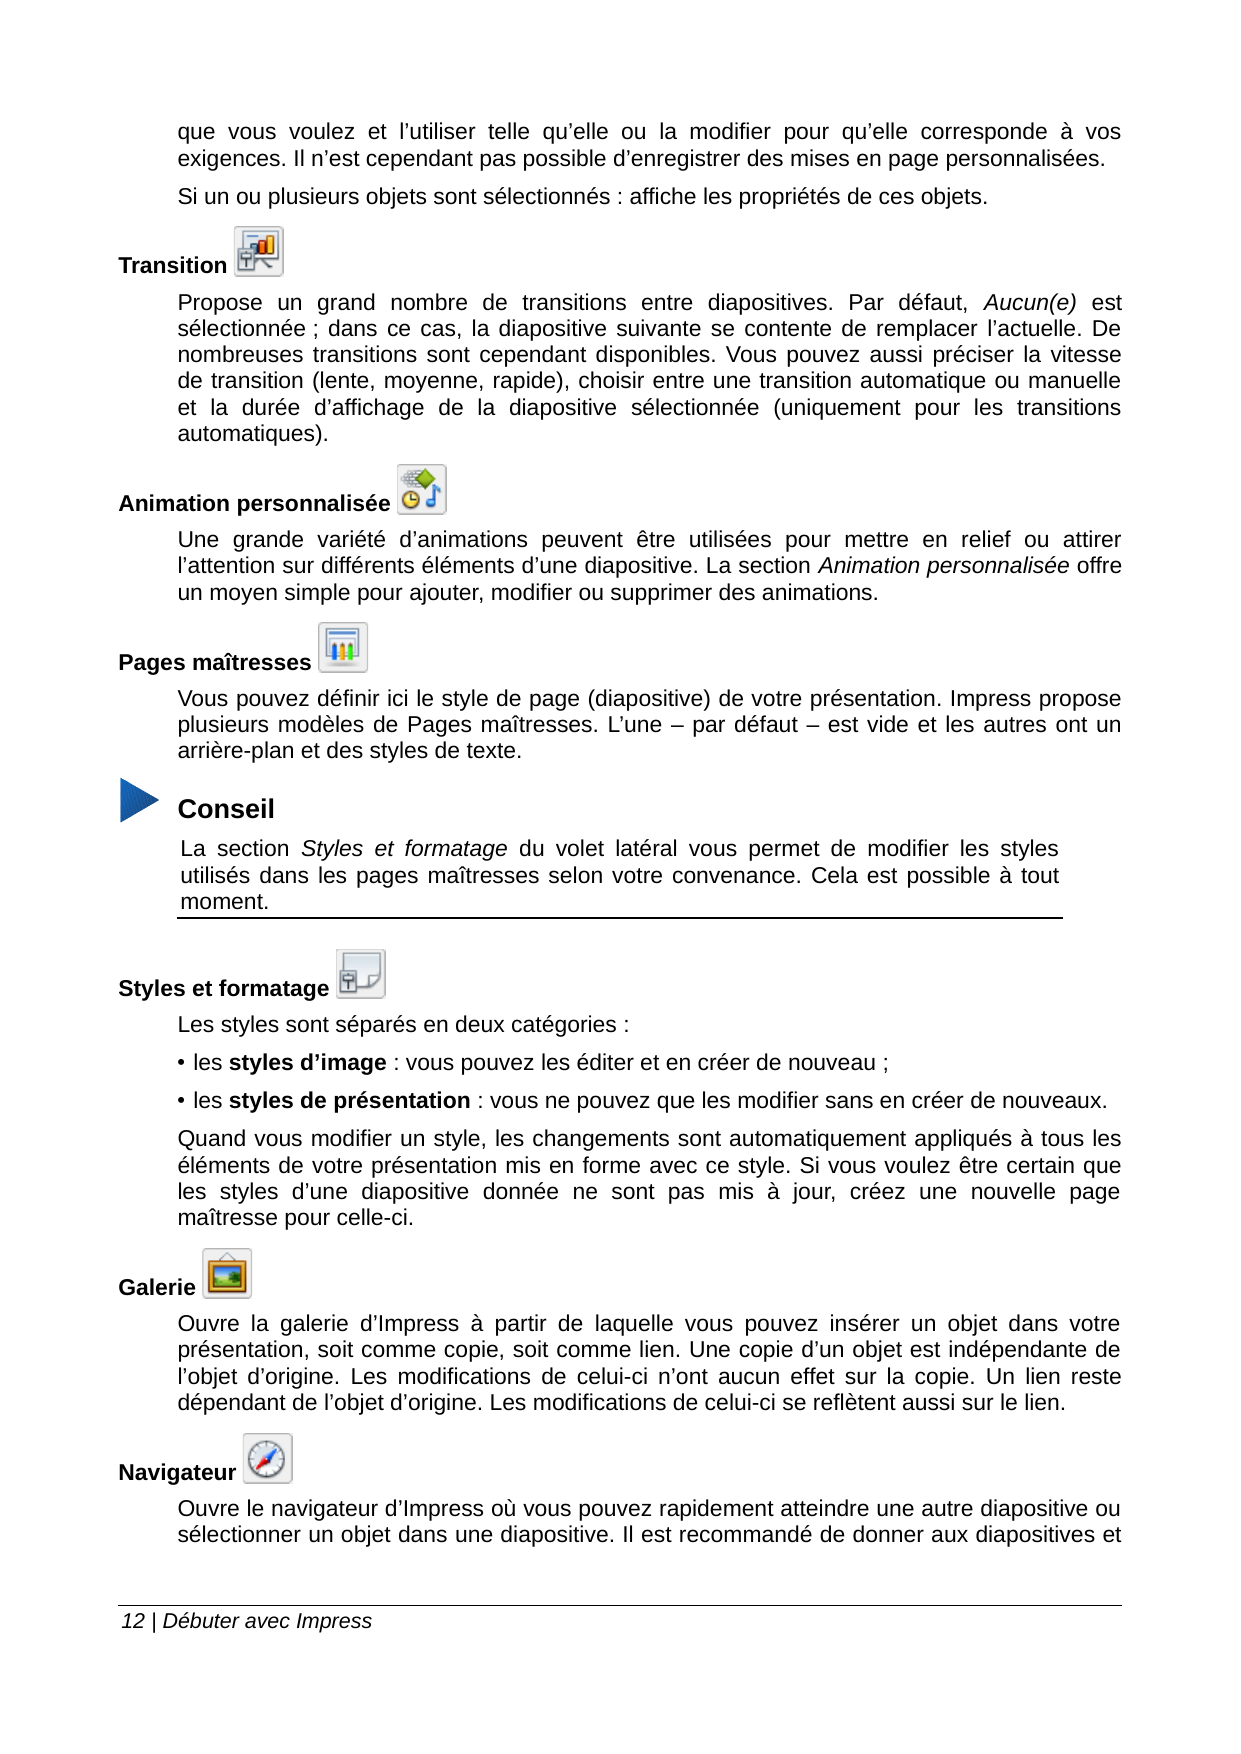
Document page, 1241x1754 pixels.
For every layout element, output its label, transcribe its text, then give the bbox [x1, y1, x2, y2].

list les styles d’image : vous pouvez les éditer et en créer de nouveau ; [177, 1049, 1122, 1075]
text Navigateur [118, 1427, 1122, 1495]
text Styles et formatage [118, 943, 1122, 1011]
picture [336, 949, 386, 999]
picture [233, 226, 284, 277]
text que vous voulez et l’utiliser telle qu’elle ou la modifier pour qu’elle corresponde à vos exigences. Il n’est cependant pas possible d’enregistrer des mises en page personnalisées. [177, 118, 1122, 171]
picture [318, 622, 369, 673]
text Pages maîtresses [118, 617, 1122, 684]
list les styles de présentation : vous ne pouvez que les modifier sans en créer de nouveaux. [177, 1087, 1122, 1113]
text Quand vous modifier un style, les changements sont automatiquement appliqués à tous les éléments de votre présentation mis en forme avec ce style. Si vous voulez être certain que les styles d’une diapositive donnée ne sont pas mis à jour, créez une nouvelle page maîtresse pour celle-ci. [177, 1125, 1122, 1231]
subtitle Conseil [118, 775, 1122, 825]
picture [242, 1433, 293, 1484]
text La section Styles et formatage du volet latéral vous permet de modifier les styles utilisés dans les pages maîtresses selon votre convenance. Cela est possible à tout moment. [177, 832, 1063, 917]
text Si un ou plusieurs objets sont sélectionnés : affiche les propriétés de ces objets. [177, 183, 1122, 209]
text Animation personnalisée [118, 458, 1122, 526]
text Transition [118, 221, 1122, 288]
text Ouvre le navigateur d’Impress où vous pouvez rapidement atteindre une autre diapositive ou sélectionner un objet dans une diapositive. Il est recommandé de donner aux diapositives et [177, 1495, 1122, 1548]
text Galerie [118, 1242, 1122, 1310]
picture [397, 464, 447, 515]
text Ouvre la galerie d’Impress à partir de laquelle vous pouvez insérer un objet dans votre présentation, soit comme copie, soit comme lien. Une copie d’un objet est indépendante de l’objet d’origine. Les modifications de celui-ci n’ont aucun effet sur la copie. Un lien reste dépendant de l’objet d’origine. Les modifications de celui-ci se reflètent aussi sur le lien. [177, 1310, 1122, 1416]
text Les styles sont séparés en deux catégories : [177, 1011, 1122, 1037]
picture [202, 1248, 253, 1299]
text Propose un grand nombre de transitions entre diapositives. Par défaut, Aucun(e) est sélectionnée ; dans ce cas, la diapositive suivante se contente de remplacer l’actuelle. De nombreuses transitions sont cependant disponibles. Vous pouvez aussi préciser la vitesse de transition (lente, moyenne, rapide), choisir entre une transition automatique ou manuelle et la durée d’affichage de la diapositive sélectionnée (uniquement pour les transitions automatiques). [177, 288, 1122, 447]
text Une grande variété d’animations peuvent être utilisées pour mettre en relief ou attirer l’attention sur différents éléments d’une diapositive. La section Animation personnalisée offre un moyen simple pour ajouter, modifier ou supprimer des animations. [177, 526, 1122, 605]
text Vous pouvez définir ici le style de page (diapositive) de votre présentation. Impress propose plusieurs modèles de Pages maîtresses. L’une – par défaut – est vide et les autres ont un arrière-plan et des styles de texte. [177, 684, 1122, 764]
